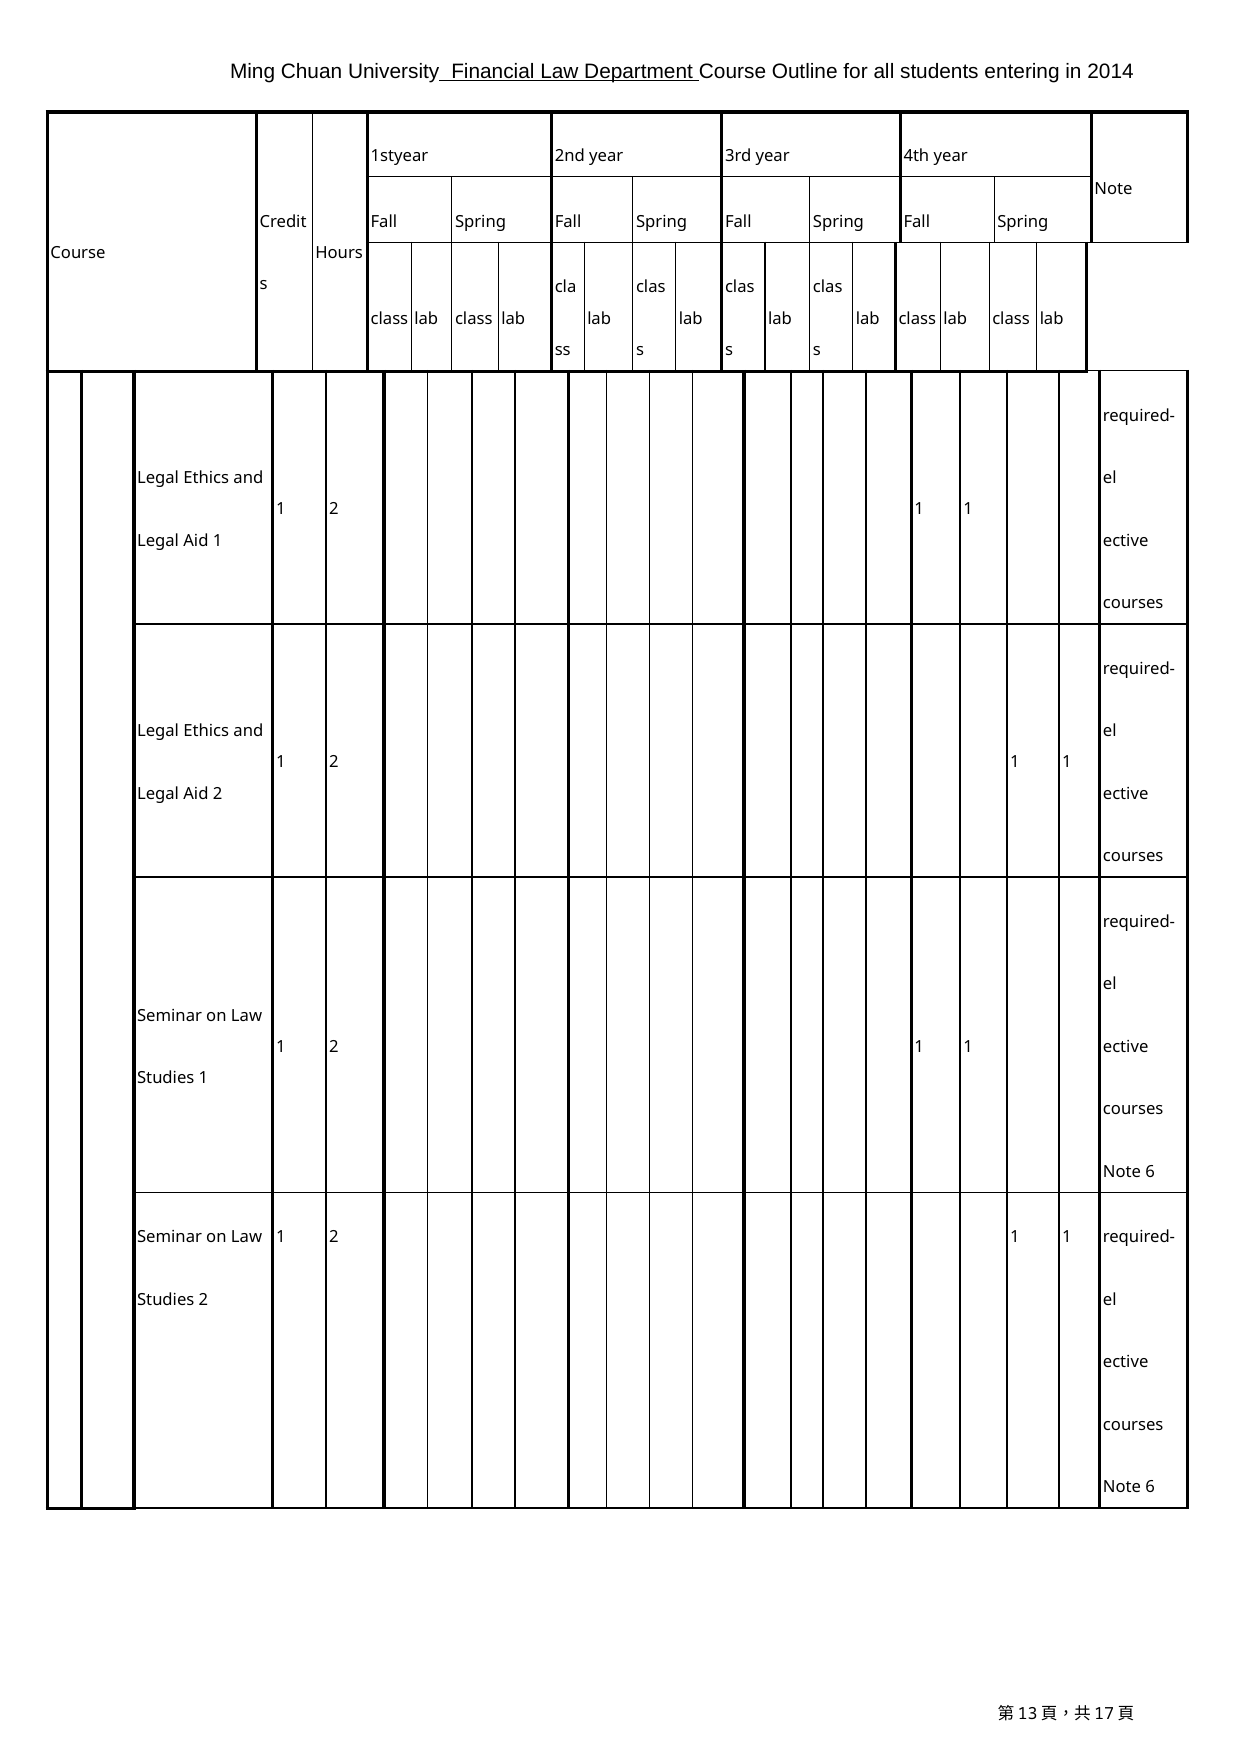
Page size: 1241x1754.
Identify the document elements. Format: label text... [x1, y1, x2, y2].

table_cell Seminar on Law Studies 1 [136, 878, 271, 1192]
table_cell class [553, 243, 584, 370]
table_cell [693, 1193, 742, 1507]
table_header 4th year [902, 114, 1090, 176]
table_header Note [1093, 114, 1186, 242]
table_cell Legal Ethics and Legal Aid 1 [136, 373, 271, 623]
table_cell class [723, 243, 764, 370]
table_header 2nd year [553, 114, 720, 176]
table_cell [913, 1193, 959, 1507]
table_cell [693, 878, 742, 1192]
table_cell [473, 373, 514, 623]
table_cell Spring [810, 177, 899, 242]
table_cell lab [853, 243, 894, 370]
table_cell [867, 625, 910, 876]
table_cell [650, 373, 692, 623]
table_cell required-el ective courses [1101, 625, 1186, 876]
table_cell [516, 625, 567, 876]
table_cell 1 [913, 878, 959, 1192]
table_cell [650, 878, 692, 1192]
table_cell required-el ective courses Note 6 [1101, 1193, 1186, 1507]
table_cell Legal Ethics and Legal Aid 2 [136, 625, 271, 876]
table_cell [913, 625, 959, 876]
table_cell 1 [274, 878, 325, 1192]
table_cell [746, 878, 790, 1192]
table_cell [961, 1193, 1006, 1507]
table_cell lab [1037, 243, 1085, 370]
table_cell [570, 1193, 606, 1507]
table_cell 1 [913, 373, 959, 623]
table_header Credits [258, 114, 312, 370]
table_cell [792, 625, 822, 876]
table_cell [83, 373, 132, 1507]
table_cell [792, 373, 822, 623]
table_cell lab [412, 243, 451, 370]
table_cell [867, 1193, 910, 1507]
table_cell required-el ective courses [1101, 371, 1186, 623]
table_cell [1060, 878, 1098, 1192]
table_cell [792, 1193, 822, 1507]
table_cell class [990, 243, 1036, 370]
table_cell [516, 878, 567, 1192]
table_cell [746, 373, 790, 623]
table_cell [650, 625, 692, 876]
table_cell class [452, 243, 498, 370]
table_cell Spring [633, 177, 720, 242]
table_cell [792, 878, 822, 1192]
table_cell [824, 878, 865, 1192]
table_cell [473, 1193, 514, 1507]
table_cell Fall [723, 177, 809, 242]
table_cell 1 [1008, 1193, 1058, 1507]
table_cell [824, 373, 865, 623]
table_cell [607, 878, 649, 1192]
table_cell 1 [274, 1193, 325, 1507]
table_cell [386, 625, 427, 876]
table_cell Fall [902, 177, 994, 242]
table_cell [473, 625, 514, 876]
table_cell [49, 373, 80, 1507]
table_cell Fall [553, 177, 632, 242]
table_cell [961, 625, 1006, 876]
table_cell [428, 625, 471, 876]
table_cell [650, 1193, 692, 1507]
table_cell 1 [274, 373, 325, 623]
table_cell class [369, 243, 411, 370]
table_cell class [810, 243, 852, 370]
table_cell [607, 373, 649, 623]
table_cell [386, 1193, 427, 1507]
table_cell [386, 373, 427, 623]
table_cell 1 [1060, 625, 1098, 876]
table_cell [428, 878, 471, 1192]
table_cell Seminar on Law Studies 2 [136, 1193, 271, 1507]
table_cell [428, 373, 471, 623]
table_cell [386, 878, 427, 1192]
table_cell 2 [327, 1193, 382, 1507]
table_cell lab [766, 243, 809, 370]
table_cell class [897, 243, 940, 370]
table_cell 1 [1060, 1193, 1098, 1507]
table_cell lab [941, 243, 989, 370]
table_cell [607, 1193, 649, 1507]
table_cell [570, 373, 606, 623]
table_cell Spring [995, 177, 1090, 242]
table_cell 1 [961, 878, 1006, 1192]
table_cell [570, 625, 606, 876]
table_cell [824, 625, 865, 876]
table_header 3rd year [723, 114, 899, 176]
table_cell class [633, 243, 675, 370]
table_cell [516, 373, 567, 623]
table_cell [516, 1193, 567, 1507]
table_cell [746, 625, 790, 876]
table_cell Spring [452, 177, 550, 242]
table_cell lab [499, 243, 550, 370]
table_cell [824, 1193, 865, 1507]
table_cell 2 [327, 878, 382, 1192]
table_cell [1008, 373, 1058, 623]
table_cell [1008, 878, 1058, 1192]
table_cell 2 [327, 625, 382, 876]
table_header Course [49, 114, 255, 370]
table_cell [693, 373, 742, 623]
table_cell required-el ective courses Note 6 [1101, 878, 1186, 1192]
table_cell 1 [1008, 625, 1058, 876]
table_cell [570, 878, 606, 1192]
table_cell [607, 625, 649, 876]
table_cell [746, 1193, 790, 1507]
table_cell lab [676, 243, 720, 370]
table_cell 1 [961, 373, 1006, 623]
table_cell [1060, 371, 1098, 623]
table_cell Fall [369, 177, 451, 242]
table_cell [867, 878, 910, 1192]
table_cell [428, 1193, 471, 1507]
table_cell 2 [327, 373, 382, 623]
table_header 1styear [369, 114, 550, 176]
table_cell 1 [274, 625, 325, 876]
table_cell lab [585, 243, 632, 370]
table_cell [473, 878, 514, 1192]
table_header Hours [313, 114, 366, 370]
table_cell [867, 373, 910, 623]
table_cell [693, 625, 742, 876]
